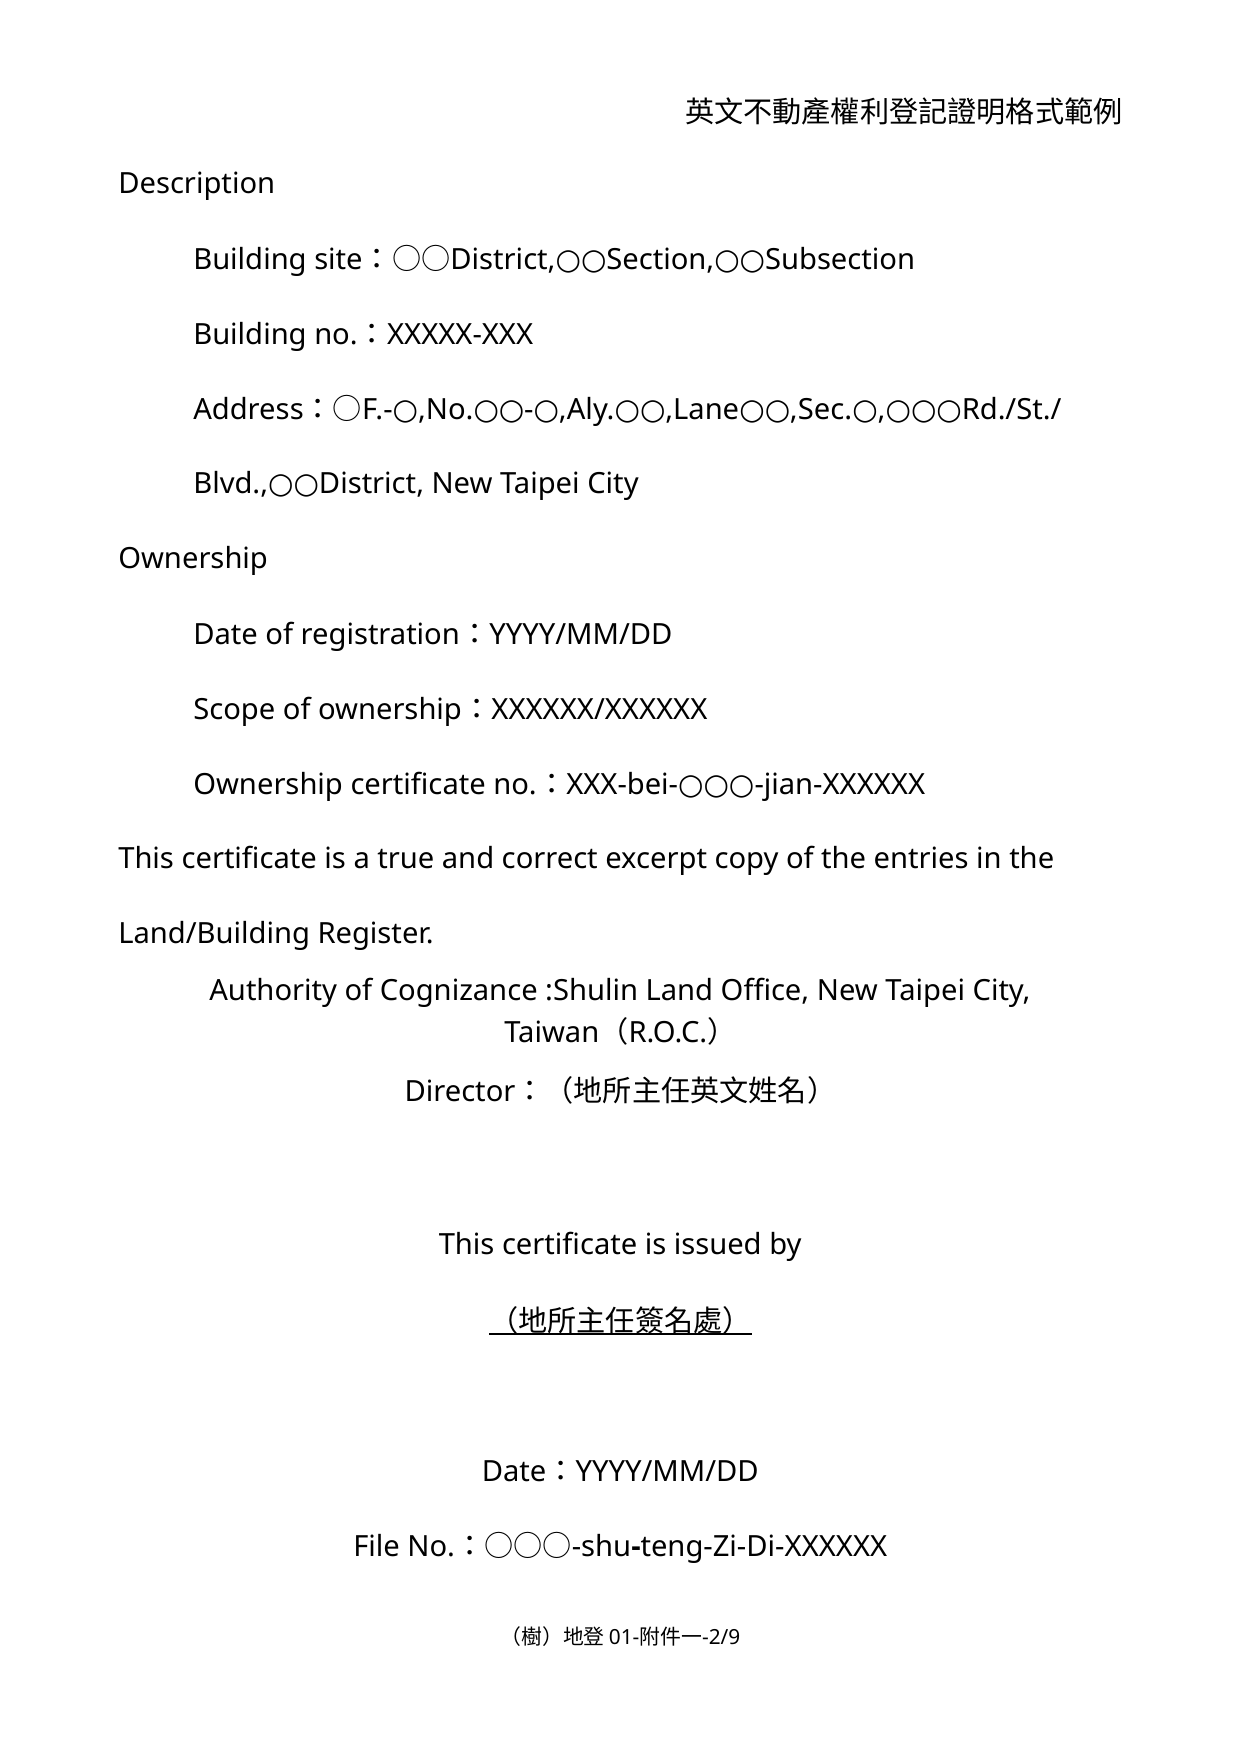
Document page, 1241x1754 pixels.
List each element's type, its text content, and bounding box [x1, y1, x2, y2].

text Scope of ownership：XXXXXX/XXXXXX [193, 669, 1122, 744]
text Description [118, 144, 1122, 219]
text Ownership [118, 519, 1122, 594]
text Building site：○○District,○○Section,○○Subsection [193, 219, 1122, 294]
text Date of registration：YYYY/MM/DD [193, 594, 1122, 669]
text Date：YYYY/MM/DD [118, 1431, 1122, 1506]
text Authority of Cognizance :Shulin Land Office, New Taipei City, Taiwan（R.O.C.） [118, 969, 1122, 1051]
text Ownership certificate no.：XXX-bei-○○○-jian-XXXXXX [193, 744, 1122, 819]
text This certificate is a true and correct excerpt copy of the entries in the Land/Building Register. [118, 819, 1122, 969]
text Director：（地所主任英文姓名） [118, 1051, 1122, 1126]
text （地所主任簽名處） [118, 1281, 1122, 1356]
text File No.：○○○-shu-teng-Zi-Di-XXXXXX [118, 1506, 1122, 1581]
text Building no.：XXXXX-XXX [193, 294, 1122, 369]
text Address：○F.-○,No.○○-○,Aly.○○,Lane○○,Sec.○,○○○Rd./St./Blvd.,○○District, New Taipei City [193, 369, 1122, 519]
text This certificate is issued by [118, 1206, 1122, 1281]
